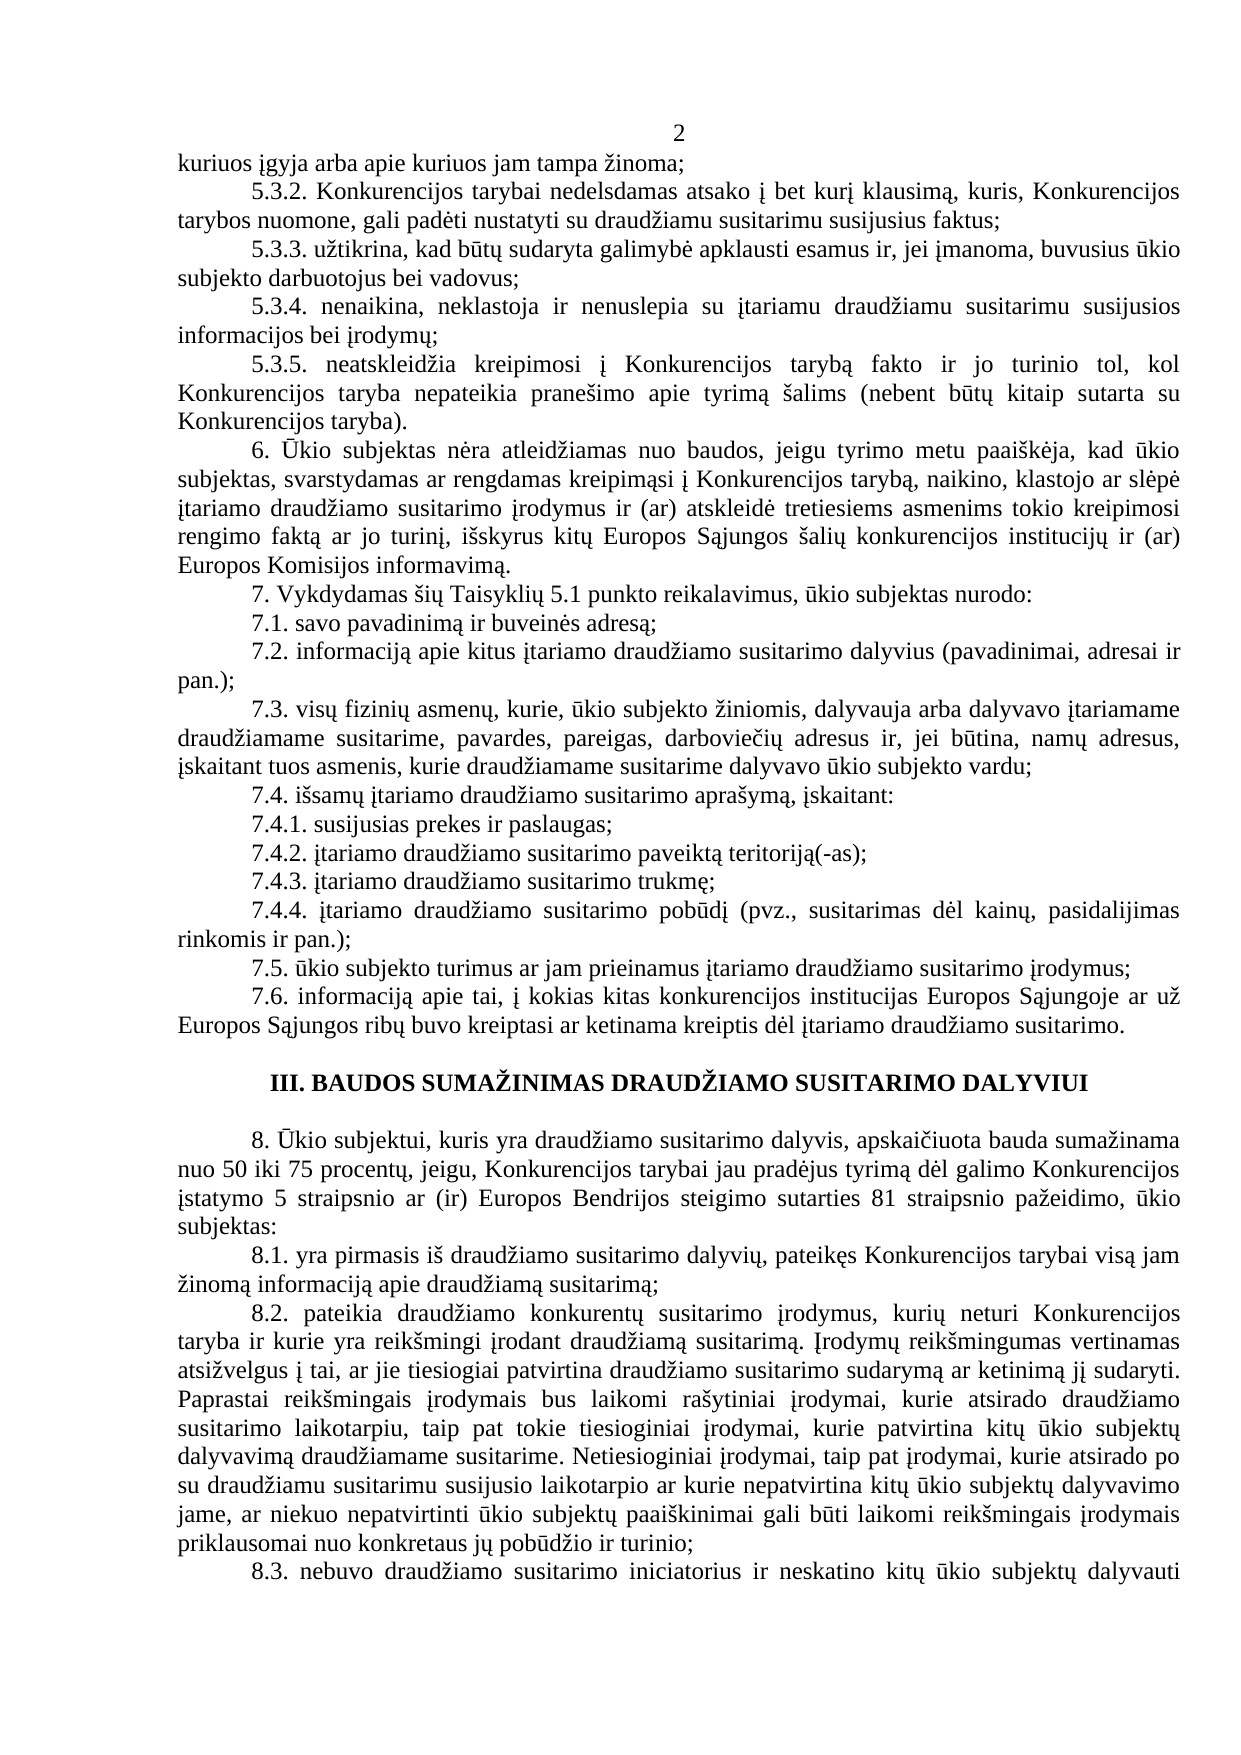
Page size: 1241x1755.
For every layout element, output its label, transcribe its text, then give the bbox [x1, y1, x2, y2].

text 7.3. visų fizinių asmenų, kurie, ūkio subjekto žiniomis, dalyvauja arba dalyvavo įtariamame draudžiamame susitarime, pavardes, pareigas, darboviečių adresus ir, jei būtina, namų adresus, įskaitant tuos asmenis, kurie draudžiamame susitarime dalyvavo ūkio subjekto vardu; [177, 694, 1181, 780]
text 5.3.4. nenaikina, neklastoja ir nenuslepia su įtariamu draudžiamu susitarimu susijusios informacijos bei įrodymų; [177, 291, 1181, 349]
text 5.3.5. neatskleidžia kreipimosi į Konkurencijos tarybą fakto ir jo turinio tol, kol Konkurencijos taryba nepateikia pranešimo apie tyrimą šalims (nebent būtų kitaip sutarta su Konkurencijos taryba). [177, 349, 1181, 435]
text 7.6. informaciją apie tai, į kokias kitas konkurencijos institucijas Europos Sąjungoje ar už Europos Sąjungos ribų buvo kreiptasi ar ketinama kreiptis dėl įtariamo draudžiamo susitarimo. [177, 981, 1181, 1039]
text 7.4.2. įtariamo draudžiamo susitarimo paveiktą teritoriją(-as); [177, 838, 1181, 866]
text III. BAUDOS SUMAŽINIMAS DRAUDŽIAMO SUSITARIMO DALYVIUI [177, 1068, 1181, 1096]
text 7.2. informaciją apie kitus įtariamo draudžiamo susitarimo dalyvius (pavadinimai, adresai ir pan.); [177, 636, 1181, 694]
text 7.4. išsamų įtariamo draudžiamo susitarimo aprašymą, įskaitant: [177, 780, 1181, 809]
text 7.5. ūkio subjekto turimus ar jam prieinamus įtariamo draudžiamo susitarimo įrodymus; [177, 953, 1181, 981]
text 6. Ūkio subjektas nėra atleidžiamas nuo baudos, jeigu tyrimo metu paaiškėja, kad ūkio subjektas, svarstydamas ar rengdamas kreipimąsi į Konkurencijos tarybą, naikino, klastojo ar slėpė įtariamo draudžiamo susitarimo įrodymus ir (ar) atskleidė tretiesiems asmenims tokio kreipimosi rengimo faktą ar jo turinį, išskyrus kitų Europos Sąjungos šalių konkurencijos institucijų ir (ar) Europos Komisijos informavimą. [177, 435, 1181, 579]
text 8. Ūkio subjektui, kuris yra draudžiamo susitarimo dalyvis, apskaičiuota bauda sumažinama nuo 50 iki 75 procentų, jeigu, Konkurencijos tarybai jau pradėjus tyrimą dėl galimo Konkurencijos įstatymo 5 straipsnio ar (ir) Europos Bendrijos steigimo sutarties 81 straipsnio pažeidimo, ūkio subjektas: [177, 1125, 1181, 1240]
text 5.3.2. Konkurencijos tarybai nedelsdamas atsako į bet kurį klausimą, kuris, Konkurencijos tarybos nuomone, gali padėti nustatyti su draudžiamu susitarimu susijusius faktus; [177, 176, 1181, 234]
text 8.3. nebuvo draudžiamo susitarimo iniciatorius ir neskatino kitų ūkio subjektų dalyvauti [177, 1556, 1181, 1585]
text 7. Vykdydamas šių Taisyklių 5.1 punkto reikalavimus, ūkio subjektas nurodo: [177, 579, 1181, 608]
text 5.3.3. užtikrina, kad būtų sudaryta galimybė apklausti esamus ir, jei įmanoma, buvusius ūkio subjekto darbuotojus bei vadovus; [177, 234, 1181, 291]
text 7.4.3. įtariamo draudžiamo susitarimo trukmę; [177, 866, 1181, 895]
text 8.2. pateikia draudžiamo konkurentų susitarimo įrodymus, kurių neturi Konkurencijos taryba ir kurie yra reikšmingi įrodant draudžiamą susitarimą. Įrodymų reikšmingumas vertinamas atsižvelgus į tai, ar jie tiesiogiai patvirtina draudžiamo susitarimo sudarymą ar ketinimą jį sudaryti. Paprastai reikšmingais įrodymais bus laikomi rašytiniai įrodymai, kurie atsirado draudžiamo susitarimo laikotarpiu, taip pat tokie tiesioginiai įrodymai, kurie patvirtina kitų ūkio subjektų dalyvavimą draudžiamame susitarime. Netiesioginiai įrodymai, taip pat įrodymai, kurie atsirado po su draudžiamu susitarimu susijusio laikotarpio ar kurie nepatvirtina kitų ūkio subjektų dalyvavimo jame, ar niekuo nepatvirtinti ūkio subjektų paaiškinimai gali būti laikomi reikšmingais įrodymais priklausomai nuo konkretaus jų pobūdžio ir turinio; [177, 1298, 1181, 1556]
text 7.1. savo pavadinimą ir buveinės adresą; [177, 608, 1181, 636]
text 8.1. yra pirmasis iš draudžiamo susitarimo dalyvių, pateikęs Konkurencijos tarybai visą jam žinomą informaciją apie draudžiamą susitarimą; [177, 1240, 1181, 1298]
text kuriuos įgyja arba apie kuriuos jam tampa žinoma; [177, 148, 1181, 176]
text 7.4.1. susijusias prekes ir paslaugas; [177, 809, 1181, 838]
text 7.4.4. įtariamo draudžiamo susitarimo pobūdį (pvz., susitarimas dėl kainų, pasidalijimas rinkomis ir pan.); [177, 895, 1181, 953]
